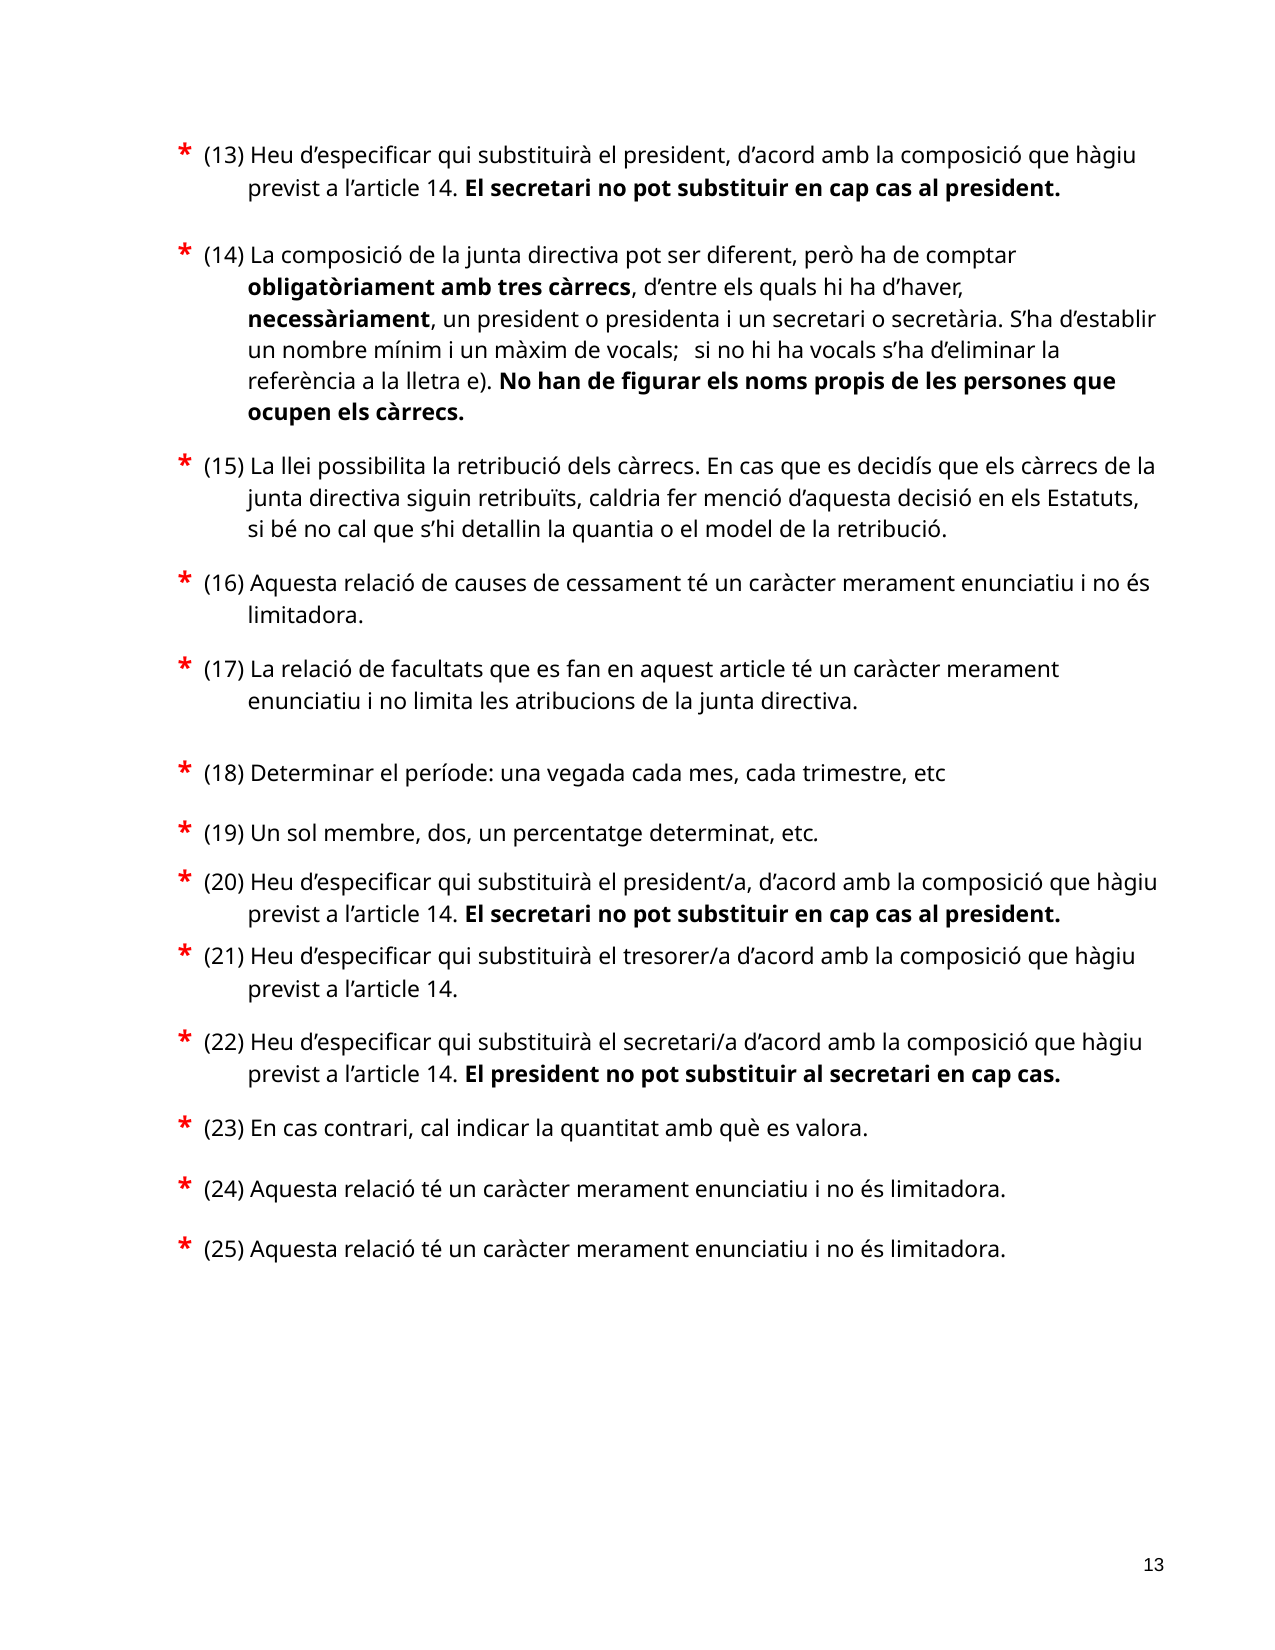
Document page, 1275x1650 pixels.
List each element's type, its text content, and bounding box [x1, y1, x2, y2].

text * (19) Un sol membre, dos, un percentatge determinat, etc. [177, 813, 1164, 850]
text * (20) Heu d’especificar qui substituirà el president/a, d’acord amb la composició que hàgiu previst a l’article 14. El secretari no pot substituir en cap cas al president. [177, 862, 1164, 930]
text * (17) La relació de facultats que es fan en aquest article té un caràcter merament enunciatiu i no limita les atribucions de la junta directiva. [177, 648, 1164, 717]
text * (21) Heu d’especificar qui substituirà el tresorer/a d’acord amb la composició que hàgiu previst a l’article 14. [177, 936, 1164, 1004]
text * (23) En cas contrari, cal indicar la quantitat amb què es valora. [177, 1107, 1164, 1144]
text * (14) La composició de la junta directiva pot ser diferent, però ha de comptar obligatòriament amb tres càrrecs, d’entre els quals hi ha d’haver, necessàriament, un president o presidenta i un secretari o secretària. S’ha d’establir un nombre mínim i un màxim de vocals; si no hi ha vocals s’ha d’eliminar la referència a la lletra e). No han de figurar els noms propis de les persones que ocupen els càrrecs. [177, 234, 1164, 427]
text * (13) Heu d’especificar qui substituirà el president, d’acord amb la composició que hàgiu previst a l’article 14. El secretari no pot substituir en cap cas al president. [177, 135, 1164, 203]
text * (15) La llei possibilita la retribució dels càrrecs. En cas que es decidís que els càrrecs de la junta directiva siguin retribuïts, caldria fer menció d’aquesta decisió en els Estatuts, si bé no cal que s’hi detallin la quantia o el model de la retribució. [177, 445, 1164, 545]
text * (24) Aquesta relació té un caràcter merament enunciatiu i no és limitadora. [177, 1168, 1164, 1205]
text * (18) Determinar el període: una vegada cada mes, cada trimestre, etc [177, 752, 1164, 789]
text * (22) Heu d’especificar qui substituirà el secretari/a d’acord amb la composició que hàgiu previst a l’article 14. El president no pot substituir al secretari en cap cas. [177, 1022, 1164, 1090]
text * (16) Aquesta relació de causes de cessament té un caràcter merament enunciatiu i no és limitadora. [177, 562, 1164, 631]
text * (25) Aquesta relació té un caràcter merament enunciatiu i no és limitadora. [177, 1229, 1164, 1266]
